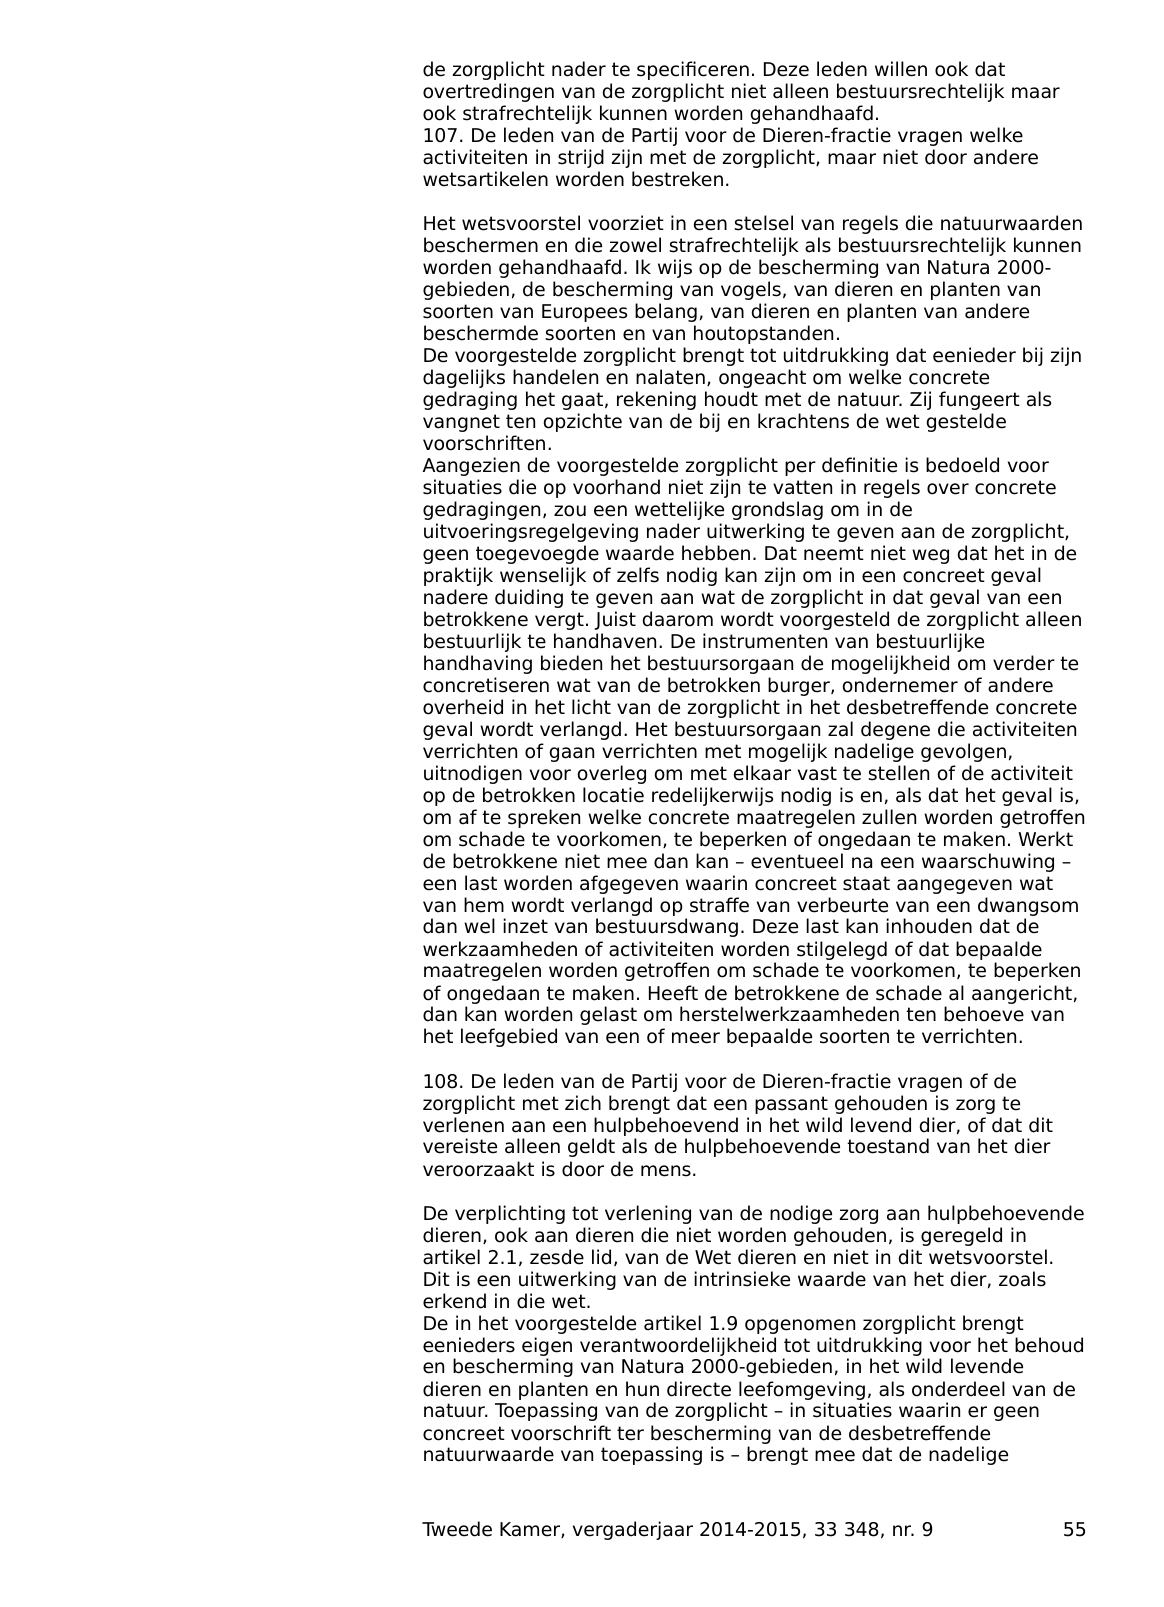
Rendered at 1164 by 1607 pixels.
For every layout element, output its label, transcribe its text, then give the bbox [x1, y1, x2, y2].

text Aangezien de voorgestelde zorgplicht per definitie is bedoeld voor situaties die op voorhand niet zijn te vatten in regels over concrete gedragingen, zou een wettelijke grondslag om in de uitvoeringsregelgeving nader uitwerking te geven aan de zorgplicht, geen toegevoegde waarde hebben. Dat neemt niet weg dat het in de praktijk wenselijk of zelfs nodig kan zijn om in een concreet geval nadere duiding te geven aan wat de zorgplicht in dat geval van een betrokkene vergt. Juist daarom wordt voorgesteld de zorgplicht alleen bestuurlijk te handhaven. De instrumenten van bestuurlijke handhaving bieden het bestuursorgaan de mogelijkheid om verder te concretiseren wat van de betrokken burger, ondernemer of andere overheid in het licht van de zorgplicht in het desbetreffende concrete geval wordt verlangd. Het bestuursorgaan zal degene die activiteiten verrichten of gaan verrichten met mogelijk nadelige gevolgen, uitnodigen voor overleg om met elkaar vast te stellen of de activiteit op de betrokken locatie redelijkerwijs nodig is en, als dat het geval is, om af te spreken welke concrete maatregelen zullen worden getroffen om schade te voorkomen, te beperken of ongedaan te maken. Werkt de betrokkene niet mee dan kan – eventueel na een waarschuwing – een last worden afgegeven waarin concreet staat aangegeven wat van hem wordt verlangd op straffe van verbeurte van een dwangsom dan wel inzet van bestuursdwang. Deze last kan inhouden dat de werkzaamheden of activiteiten worden stilgelegd of dat bepaalde maatregelen worden getroffen om schade te voorkomen, te beperken of ongedaan te maken. Heeft de betrokkene de schade al aangericht, dan kan worden gelast om herstelwerkzaamheden ten behoeve van het leefgebied van een of meer bepaalde soorten te verrichten. [422, 455, 1087, 1048]
text 108. De leden van de Partij voor de Dieren-fractie vragen of de zorgplicht met zich brengt dat een passant gehouden is zorg te verlenen aan een hulpbehoevend in het wild levend dier, of dat dit vereiste alleen geldt als de hulpbehoevende toestand van het dier veroorzaakt is door de mens. [422, 1071, 1087, 1180]
text De in het voorgestelde artikel 1.9 opgenomen zorgplicht brengt eenieders eigen verantwoordelijkheid tot uitdrukking voor het behoud en bescherming van Natura 2000-gebieden, in het wild levende dieren en planten en hun directe leefomgeving, als onderdeel van de natuur. Toepassing van de zorgplicht – in situaties waarin er geen concreet voorschrift ter bescherming van de desbetreffende natuurwaarde van toepassing is – brengt mee dat de nadelige [422, 1312, 1087, 1466]
text Het wetsvoorstel voorziet in een stelsel van regels die natuurwaarden beschermen en die zowel strafrechtelijk als bestuursrechtelijk kunnen worden gehandhaafd. Ik wijs op de bescherming van Natura 2000-gebieden, de bescherming van vogels, van dieren en planten van soorten van Europees belang, van dieren en planten van andere beschermde soorten en van houtopstanden. [422, 213, 1087, 345]
text De voorgestelde zorgplicht brengt tot uitdrukking dat eenieder bij zijn dagelijks handelen en nalaten, ongeacht om welke concrete gedraging het gaat, rekening houdt met de natuur. Zij fungeert als vangnet ten opzichte van de bij en krachtens de wet gestelde voorschriften. [422, 345, 1087, 455]
text de zorgplicht nader te specificeren. Deze leden willen ook dat overtredingen van de zorgplicht niet alleen bestuursrechtelijk maar ook strafrechtelijk kunnen worden gehandhaafd. [422, 59, 1087, 125]
text De verplichting tot verlening van de nodige zorg aan hulpbehoevende dieren, ook aan dieren die niet worden gehouden, is geregeld in artikel 2.1, zesde lid, van de Wet dieren en niet in dit wetsvoorstel. Dit is een uitwerking van de intrinsieke waarde van het dier, zoals erkend in die wet. [422, 1203, 1087, 1312]
text 107. De leden van de Partij voor de Dieren-fractie vragen welke activiteiten in strijd zijn met de zorgplicht, maar niet door andere wetsartikelen worden bestreken. [422, 125, 1087, 191]
